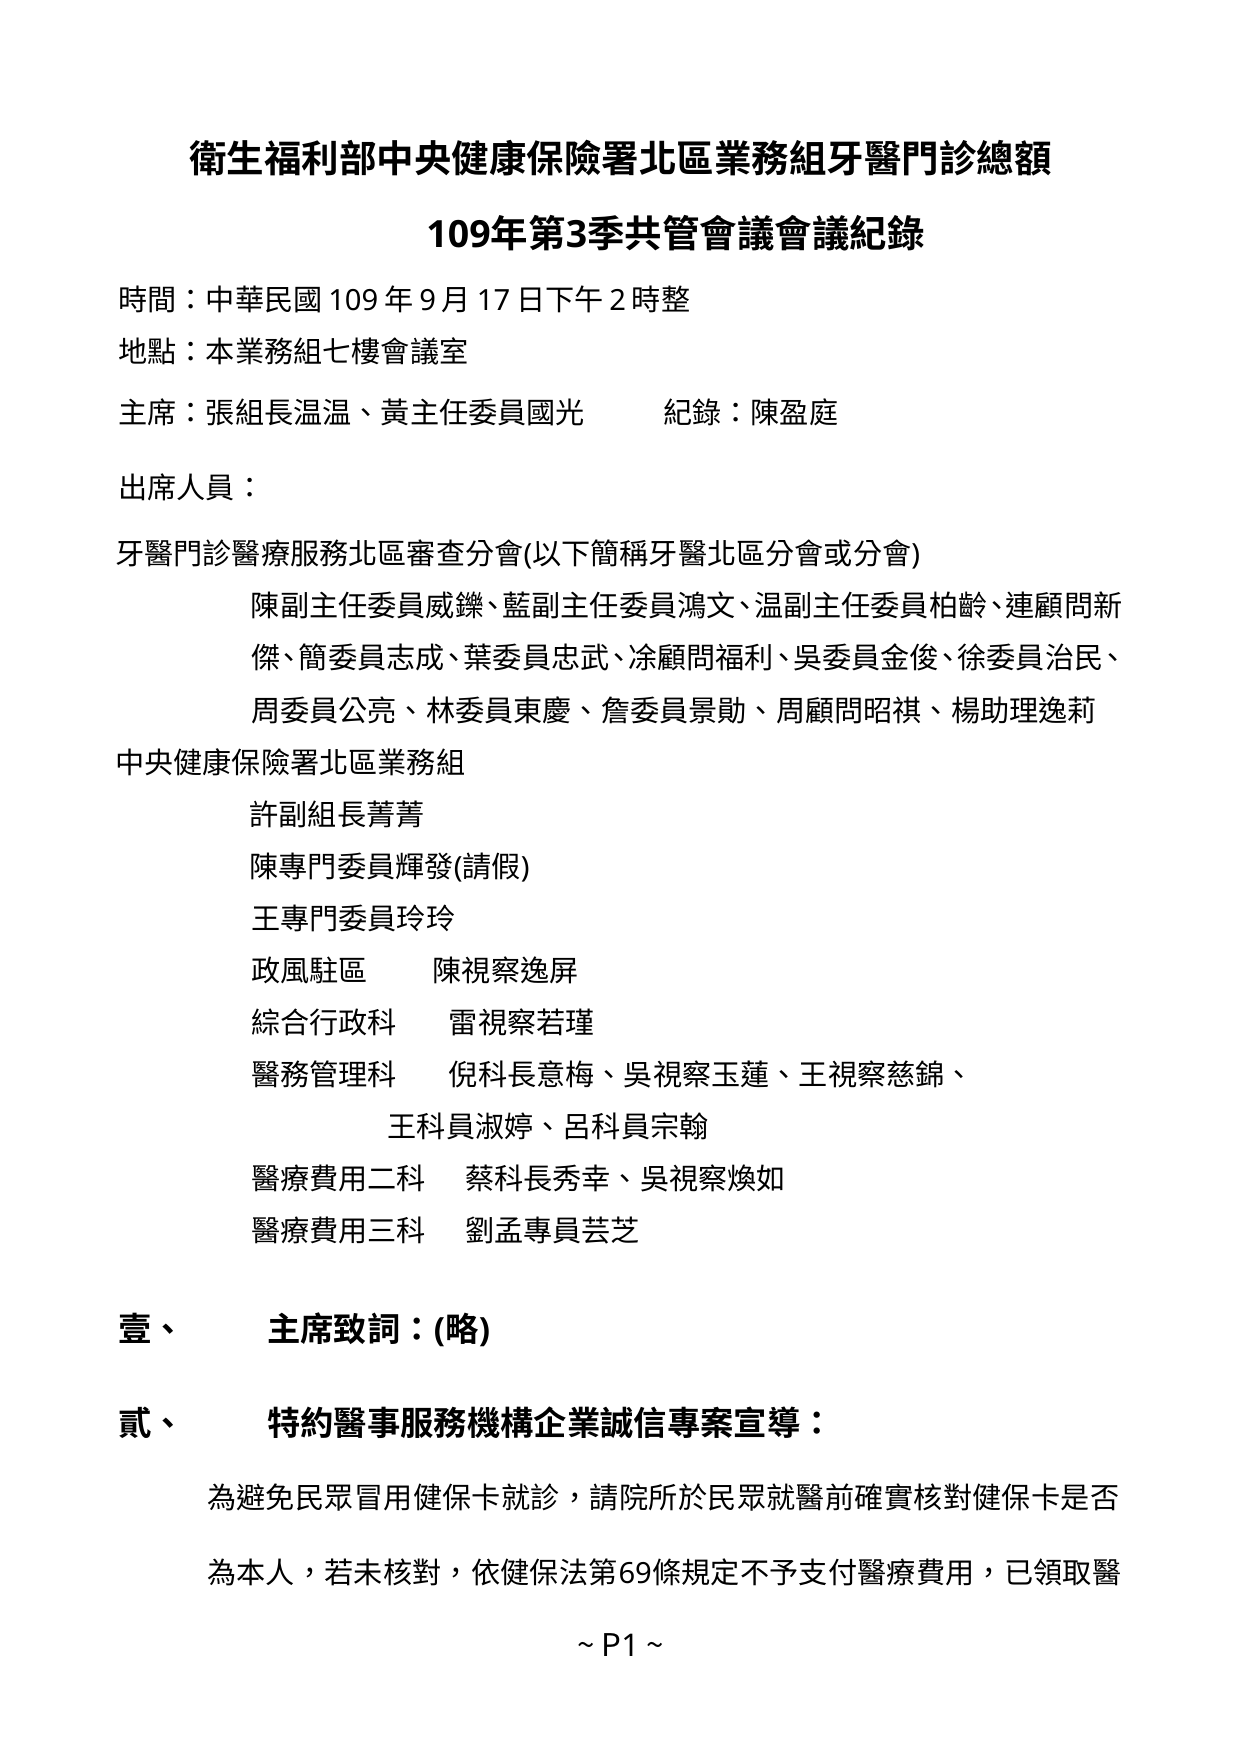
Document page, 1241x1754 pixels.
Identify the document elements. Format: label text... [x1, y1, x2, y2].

list 特約醫事服務機構企業誠信專案宣導： [118, 1383, 1122, 1458]
text 醫療費用三科 劉孟專員芸芝 [251, 1200, 1122, 1252]
list 主席致詞：(略) [118, 1290, 1122, 1365]
text 主席：張組長温温、黃主任委員國光 紀錄：陳盈庭 [118, 373, 1122, 448]
text 出席人員： [118, 448, 1122, 523]
text 政風駐區 陳視察逸屏 [251, 940, 1122, 992]
text 陳專門委員輝發(請假) [118, 836, 1122, 888]
text 陳副主任委員威鑠、藍副主任委員鴻文、温副主任委員柏齡、連顧問新傑、簡委員志成、葉委員忠武、凃顧問福利、吳委員金俊、徐委員治民、周委員公亮、林委員東慶、詹委員景勛、周顧問昭祺、楊助理逸莉 [251, 575, 1122, 731]
text 許副組長菁菁 [118, 783, 1122, 836]
text 衛生福利部中央健康保險署北區業務組牙醫門診總額 [118, 119, 1122, 194]
text 109年第3季共管會議會議紀錄 [228, 194, 1122, 269]
text 王專門委員玲玲 [251, 888, 1122, 940]
text 醫療費用二科 蔡科長秀幸、吳視察煥如 [251, 1148, 1122, 1200]
text 為避免民眾冒用健保卡就診，請院所於民眾就醫前確實核對健保卡是否為本人，若未核對，依健保法第69條規定不予支付醫療費用，已領取醫 [207, 1458, 1122, 1608]
text 綜合行政科 雷視察若瑾 [251, 992, 1122, 1044]
text 時間：中華民國109年9月17日下午2時整 [118, 269, 1122, 321]
text 牙醫門診醫療服務北區審查分會(以下簡稱牙醫北區分會或分會) [93, 523, 1122, 575]
text 地點：本業務組七樓會議室 [118, 321, 1122, 373]
text 王科員淑婷、呂科員宗翰 [251, 1096, 1122, 1148]
text 中央健康保險署北區業務組 [93, 731, 1122, 783]
text 醫務管理科 倪科長意梅、吳視察玉蓮、王視察慈錦、 [251, 1044, 1122, 1096]
